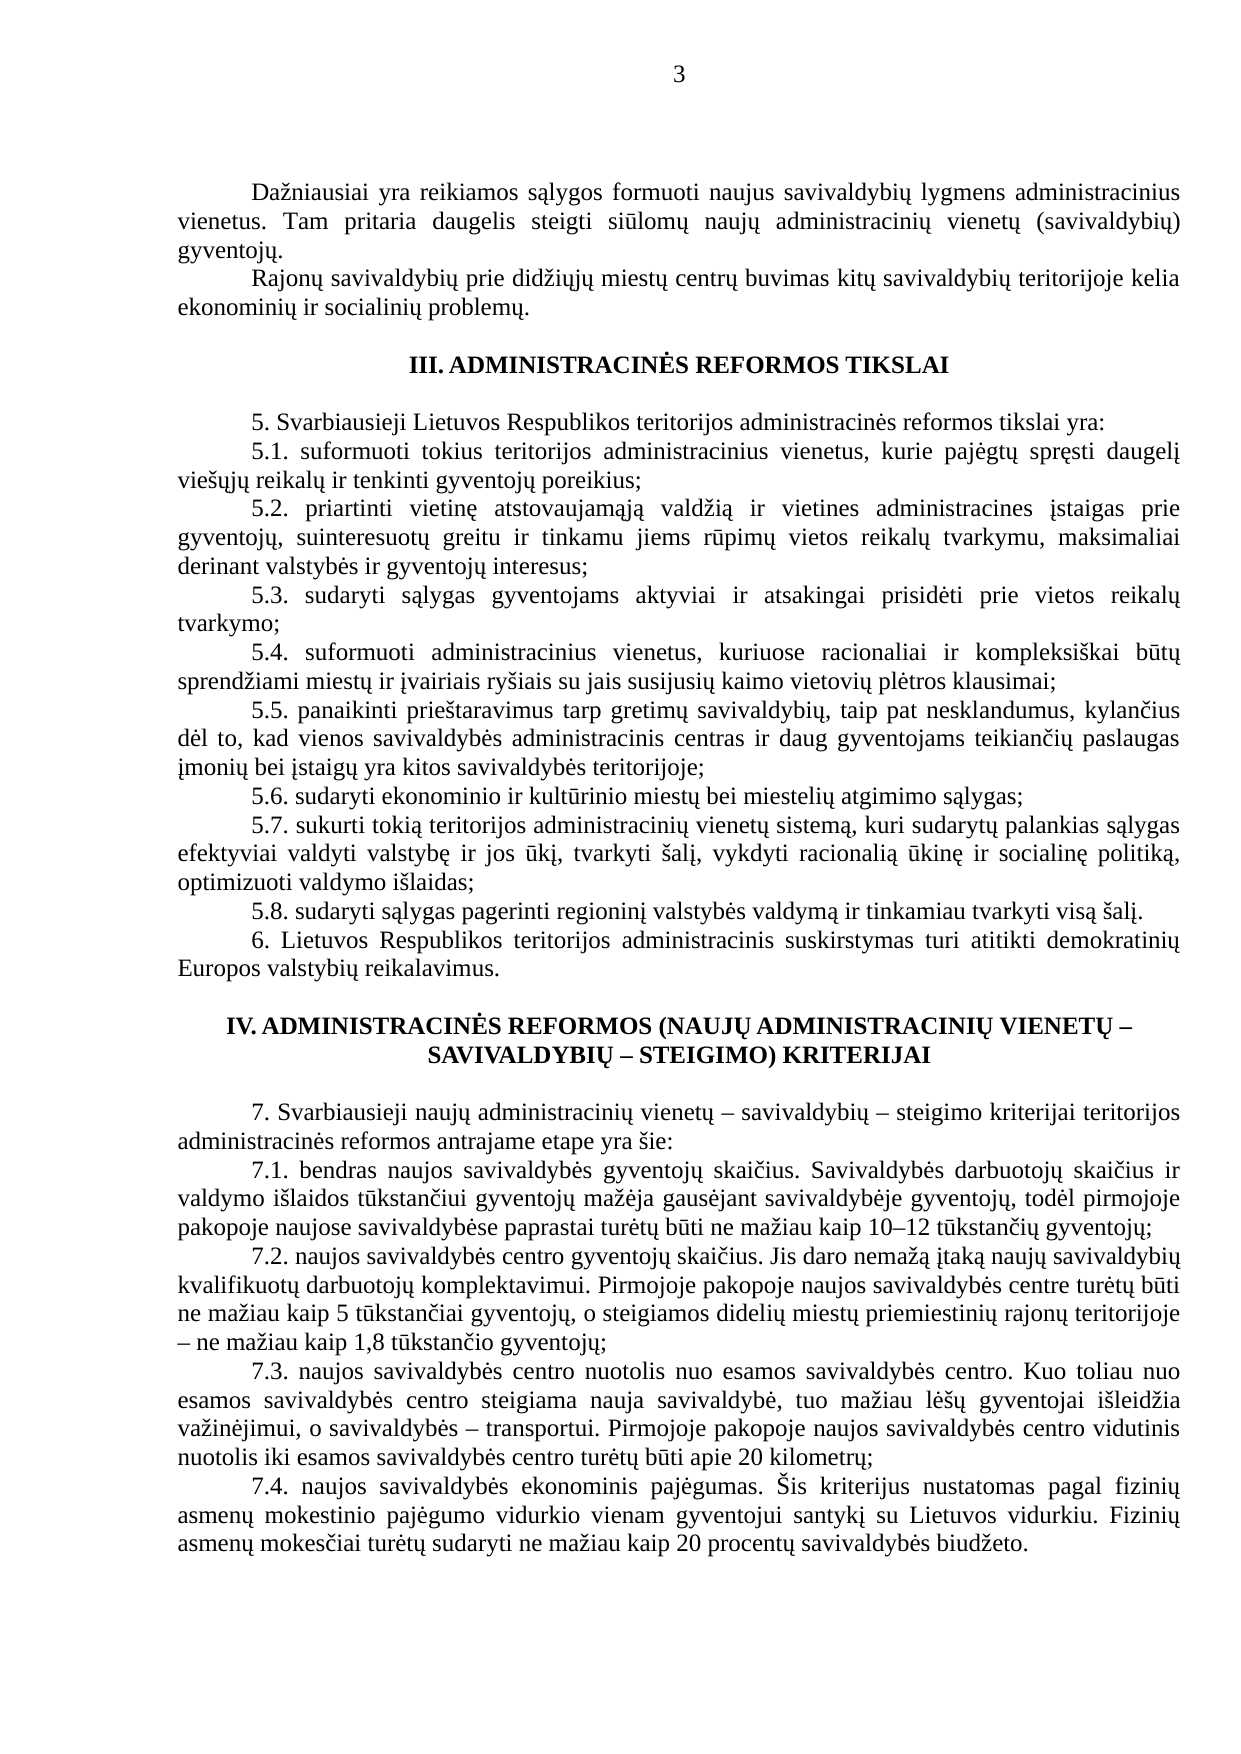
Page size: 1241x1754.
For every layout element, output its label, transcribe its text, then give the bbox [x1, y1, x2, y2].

text III. ADMINISTRACINĖS REFORMOS TIKSLAI [177, 350, 1181, 378]
text 7.3. naujos savivaldybės centro nuotolis nuo esamos savivaldybės centro. Kuo toliau nuo esamos savivaldybės centro steigiama nauja savivaldybė, tuo mažiau lėšų gyventojai išleidžia važinėjimui, o savivaldybės – transportui. Pirmojoje pakopoje naujos savivaldybės centro vidutinis nuotolis iki esamos savivaldybės centro turėtų būti apie 20 kilometrų; [177, 1356, 1181, 1471]
text 5.2. priartinti vietinę atstovaujamąją valdžią ir vietines administracines įstaigas prie gyventojų, suinteresuotų greitu ir tinkamu jiems rūpimų vietos reikalų tvarkymu, maksimaliai derinant valstybės ir gyventojų interesus; [177, 493, 1181, 580]
text 5. Svarbiausieji Lietuvos Respublikos teritorijos administracinės reformos tikslai yra: [177, 407, 1181, 436]
text IV. ADMINISTRACINĖS REFORMOS (NAUJŲ ADMINISTRACINIŲ VIENETŲ – SAVIVALDYBIŲ – STEIGIMO) KRITERIJAI [177, 1011, 1181, 1068]
text 7. Svarbiausieji naujų administracinių vienetų – savivaldybių – steigimo kriterijai teritorijos administracinės reformos antrajame etape yra šie: [177, 1097, 1181, 1155]
text 5.1. suformuoti tokius teritorijos administracinius vienetus, kurie pajėgtų spręsti daugelį viešųjų reikalų ir tenkinti gyventojų poreikius; [177, 436, 1181, 493]
text 6. Lietuvos Respublikos teritorijos administracinis suskirstymas turi atitikti demokratinių Europos valstybių reikalavimus. [177, 925, 1181, 982]
text 5.5. panaikinti prieštaravimus tarp gretimų savivaldybių, taip pat nesklandumus, kylančius dėl to, kad vienos savivaldybės administracinis centras ir daug gyventojams teikiančių paslaugas įmonių bei įstaigų yra kitos savivaldybės teritorijoje; [177, 695, 1181, 781]
text 7.2. naujos savivaldybės centro gyventojų skaičius. Jis daro nemažą įtaką naujų savivaldybių kvalifikuotų darbuotojų komplektavimui. Pirmojoje pakopoje naujos savivaldybės centre turėtų būti ne mažiau kaip 5 tūkstančiai gyventojų, o steigiamos didelių miestų priemiestinių rajonų teritorijoje – ne mažiau kaip 1,8 tūkstančio gyventojų; [177, 1241, 1181, 1356]
text Dažniausiai yra reikiamos sąlygos formuoti naujus savivaldybių lygmens administracinius vienetus. Tam pritaria daugelis steigti siūlomų naujų administracinių vienetų (savivaldybių) gyventojų. [177, 177, 1181, 263]
text 7.1. bendras naujos savivaldybės gyventojų skaičius. Savivaldybės darbuotojų skaičius ir valdymo išlaidos tūkstančiui gyventojų mažėja gausėjant savivaldybėje gyventojų, todėl pirmojoje pakopoje naujose savivaldybėse paprastai turėtų būti ne mažiau kaip 10–12 tūkstančių gyventojų; [177, 1155, 1181, 1241]
text 7.4. naujos savivaldybės ekonominis pajėgumas. Šis kriterijus nustatomas pagal fizinių asmenų mokestinio pajėgumo vidurkio vienam gyventojui santykį su Lietuvos vidurkiu. Fizinių asmenų mokesčiai turėtų sudaryti ne mažiau kaip 20 procentų savivaldybės biudžeto. [177, 1471, 1181, 1557]
text 5.6. sudaryti ekonominio ir kultūrinio miestų bei miestelių atgimimo sąlygas; [177, 781, 1181, 810]
text 5.3. sudaryti sąlygas gyventojams aktyviai ir atsakingai prisidėti prie vietos reikalų tvarkymo; [177, 580, 1181, 637]
text Rajonų savivaldybių prie didžiųjų miestų centrų buvimas kitų savivaldybių teritorijoje kelia ekonominių ir socialinių problemų. [177, 263, 1181, 321]
text 5.7. sukurti tokią teritorijos administracinių vienetų sistemą, kuri sudarytų palankias sąlygas efektyviai valdyti valstybę ir jos ūkį, tvarkyti šalį, vykdyti racionalią ūkinę ir socialinę politiką, optimizuoti valdymo išlaidas; [177, 810, 1181, 896]
text 5.4. suformuoti administracinius vienetus, kuriuose racionaliai ir kompleksiškai būtų sprendžiami miestų ir įvairiais ryšiais su jais susijusių kaimo vietovių plėtros klausimai; [177, 637, 1181, 695]
text 5.8. sudaryti sąlygas pagerinti regioninį valstybės valdymą ir tinkamiau tvarkyti visą šalį. [177, 896, 1181, 925]
